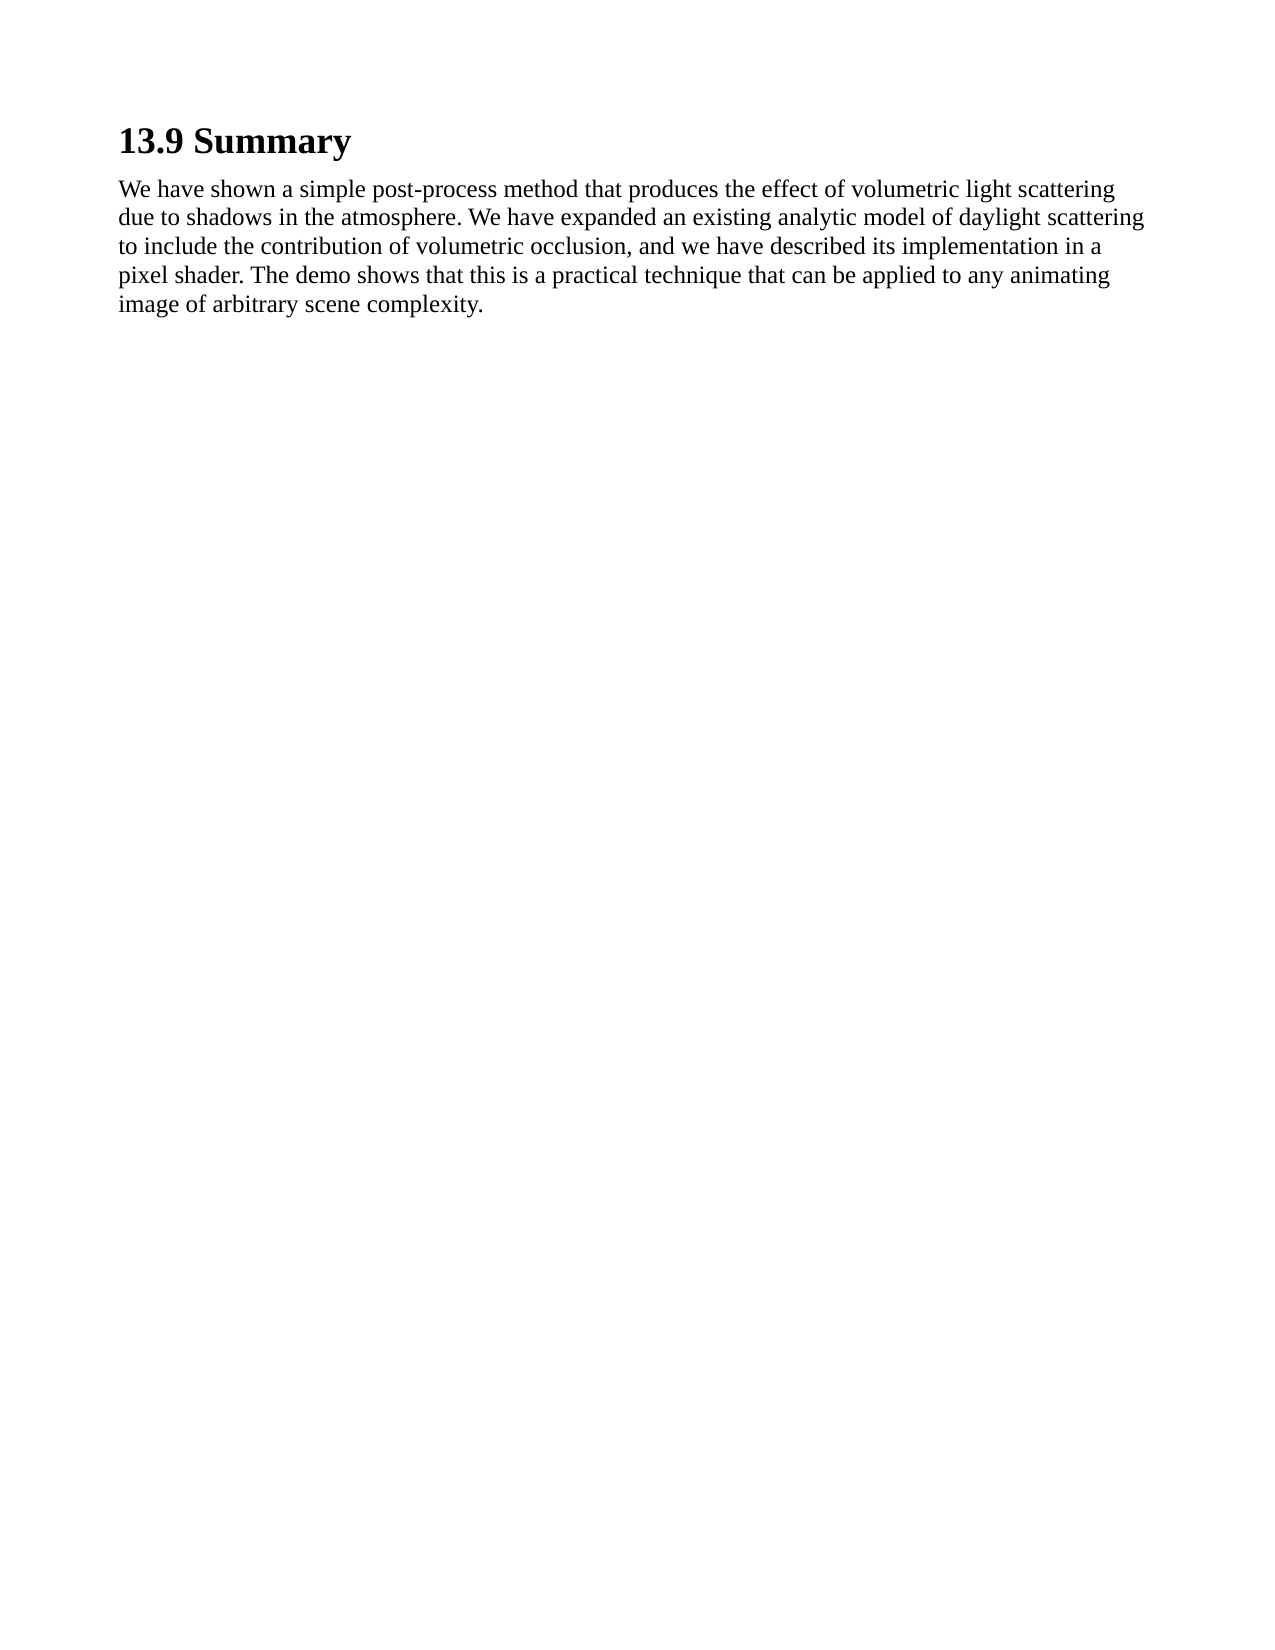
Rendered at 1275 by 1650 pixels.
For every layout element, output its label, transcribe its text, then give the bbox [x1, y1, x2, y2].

subtitle 13.9 Summary [118, 118, 1157, 161]
text We have shown a simple post-process method that produces the effect of volumetric light scattering due to shadows in the atmosphere. We have expanded an existing analytic model of daylight scattering to include the contribution of volumetric occlusion, and we have described its implementation in a pixel shader. The demo shows that this is a practical technique that can be applied to any animating image of arbitrary scene complexity. [118, 174, 1157, 317]
